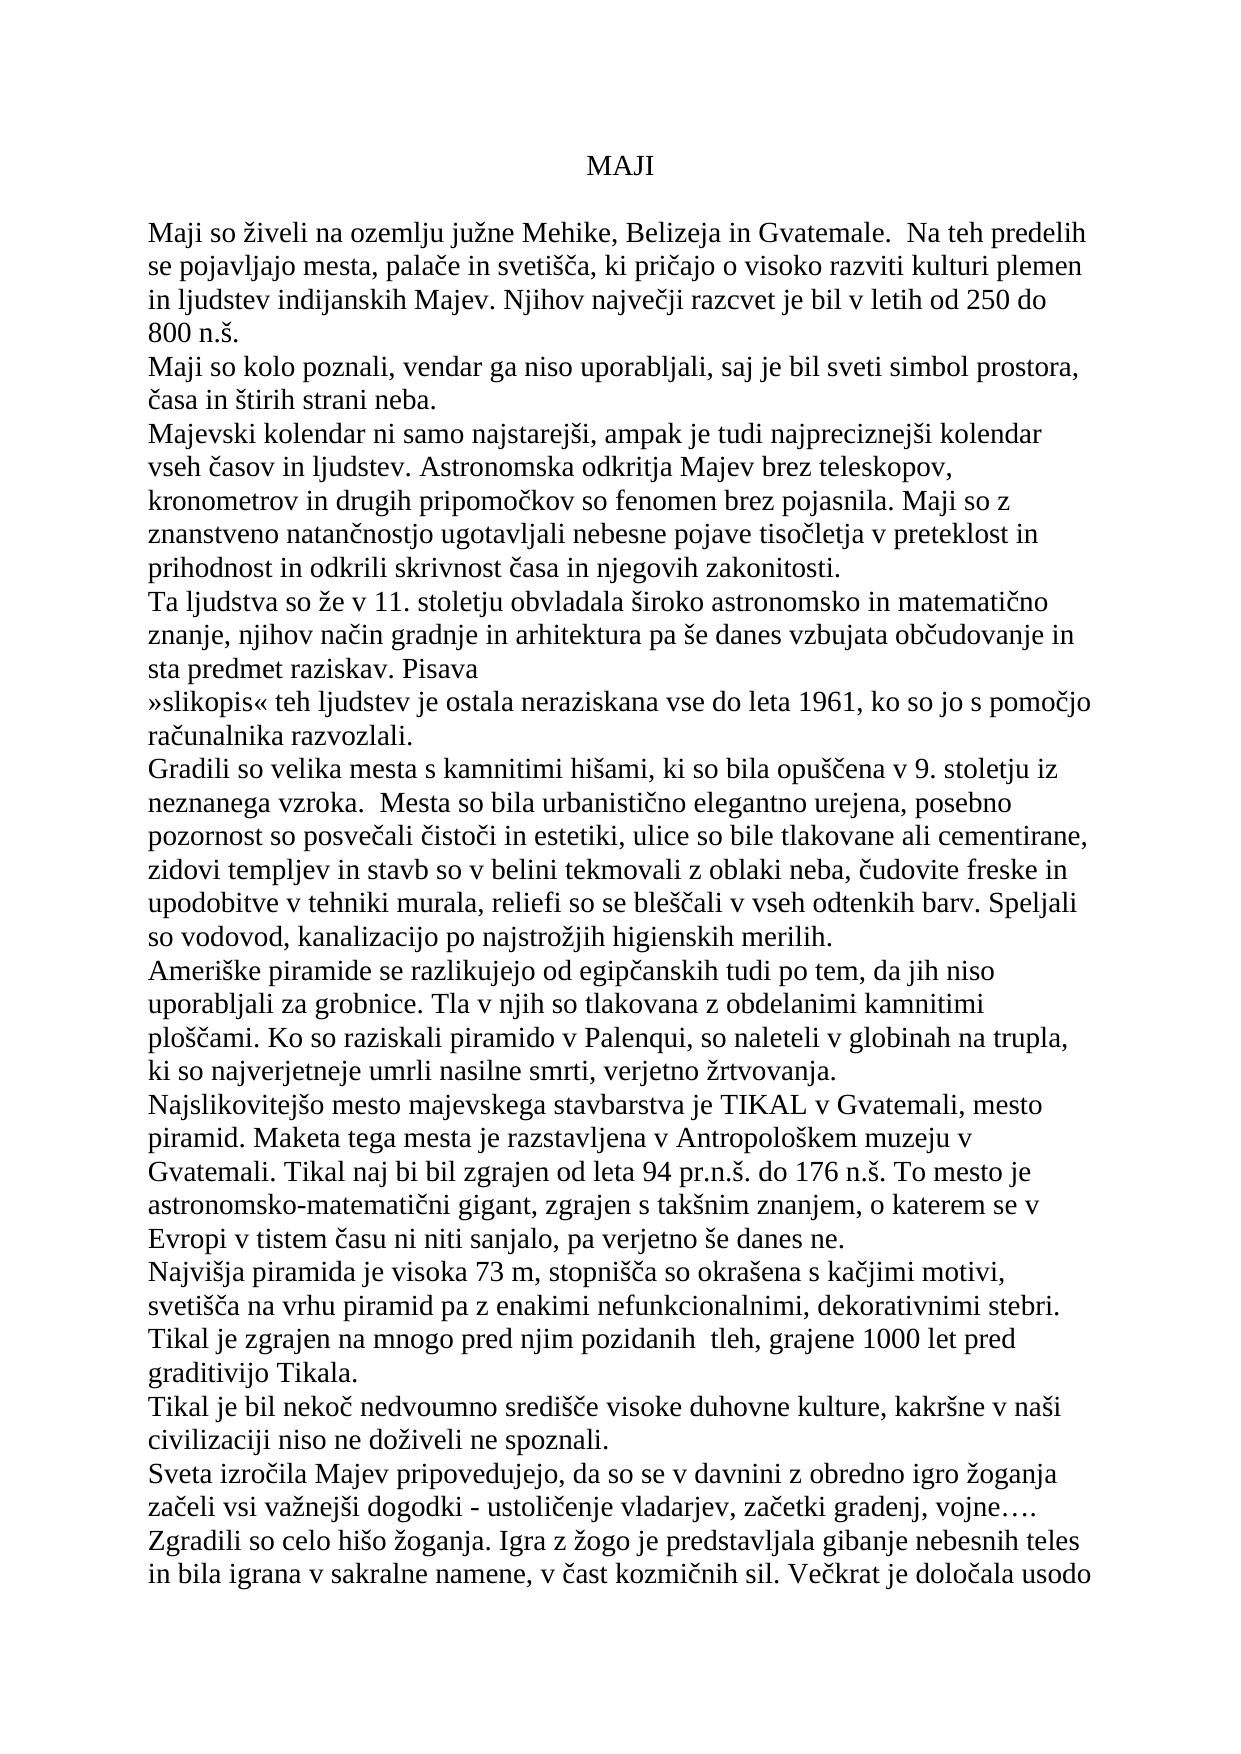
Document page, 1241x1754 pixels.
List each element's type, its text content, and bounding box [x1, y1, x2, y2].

text Majevski kolendar ni samo najstarejši, ampak je tudi najpreciznejši kolendar vseh časov in ljudstev. Astronomska odkritja Majev brez teleskopov, kronometrov in drugih pripomočkov so fenomen brez pojasnila. Maji so z znanstveno natančnostjo ugotavljali nebesne pojave tisočletja v preteklost in prihodnost in odkrili skrivnost časa in njegovih zakonitosti. [148, 416, 1093, 584]
text »slikopis« teh ljudstev je ostala neraziskana vse do leta 1961, ko so jo s pomočjo računalnika razvozlali. [148, 684, 1093, 751]
text Najslikovitejšo mesto majevskega stavbarstva je TIKAL v Gvatemali, mesto piramid. Maketa tega mesta je razstavljena v Antropološkem muzeju v Gvatemali. Tikal naj bi bil zgrajen od leta 94 pr.n.š. do 176 n.š. To mesto je astronomsko-matematični gigant, zgrajen s takšnim znanjem, o katerem se v Evropi v tistem času ni niti sanjalo, pa verjetno še danes ne. [148, 1087, 1093, 1254]
text Najvišja piramida je visoka 73 m, stopnišča so okrašena s kačjimi motivi, svetišča na vrhu piramid pa z enakimi nefunkcionalnimi, dekorativnimi stebri. Tikal je zgrajen na mnogo pred njim pozidanih tleh, grajene 1000 let pred graditivijo Tikala. [148, 1254, 1093, 1389]
text Sveta izročila Majev pripovedujejo, da so se v davnini z obredno igro žoganja začeli vsi važnejši dogodki - ustoličenje vladarjev, začetki gradenj, vojne…. Zgradili so celo hišo žoganja. Igra z žogo je predstavljala gibanje nebesnih teles in bila igrana v sakralne namene, v čast kozmičnih sil. Večkrat je določala usodo [148, 1456, 1093, 1590]
text Ta ljudstva so že v 11. stoletju obvladala široko astronomsko in matematično znanje, njihov način gradnje in arhitektura pa še danes vzbujata občudovanje in sta predmet raziskav. Pisava [148, 584, 1093, 684]
title MAJI [148, 148, 1093, 181]
text Tikal je bil nekoč nedvoumno središče visoke duhovne kulture, kakršne v naši civilizaciji niso ne doživeli ne spoznali. [148, 1389, 1093, 1456]
text Gradili so velika mesta s kamnitimi hišami, ki so bila opuščena v 9. stoletju iz neznanega vzroka. Mesta so bila urbanistično elegantno urejena, posebno pozornost so posvečali čistoči in estetiki, ulice so bile tlakovane ali cementirane, zidovi templjev in stavb so v belini tekmovali z oblaki neba, čudovite freske in upodobitve v tehniki murala, reliefi so se bleščali v vseh odtenkih barv. Speljali so vodovod, kanalizacijo po najstrožjih higienskih merilih. [148, 751, 1093, 953]
text Maji so živeli na ozemlju južne Mehike, Belizeja in Gvatemale. Na teh predelih se pojavljajo mesta, palače in svetišča, ki pričajo o visoko razviti kulturi plemen in ljudstev indijanskih Majev. Njihov največji razcvet je bil v letih od 250 do 800 n.š. [148, 215, 1093, 349]
text Maji so kolo poznali, vendar ga niso uporabljali, saj je bil sveti simbol prostora, časa in štirih strani neba. [148, 349, 1093, 416]
text Ameriške piramide se razlikujejo od egipčanskih tudi po tem, da jih niso uporabljali za grobnice. Tla v njih so tlakovana z obdelanimi kamnitimi ploščami. Ko so raziskali piramido v Palenqui, so naleteli v globinah na trupla, ki so najverjetneje umrli nasilne smrti, verjetno žrtvovanja. [148, 953, 1093, 1087]
